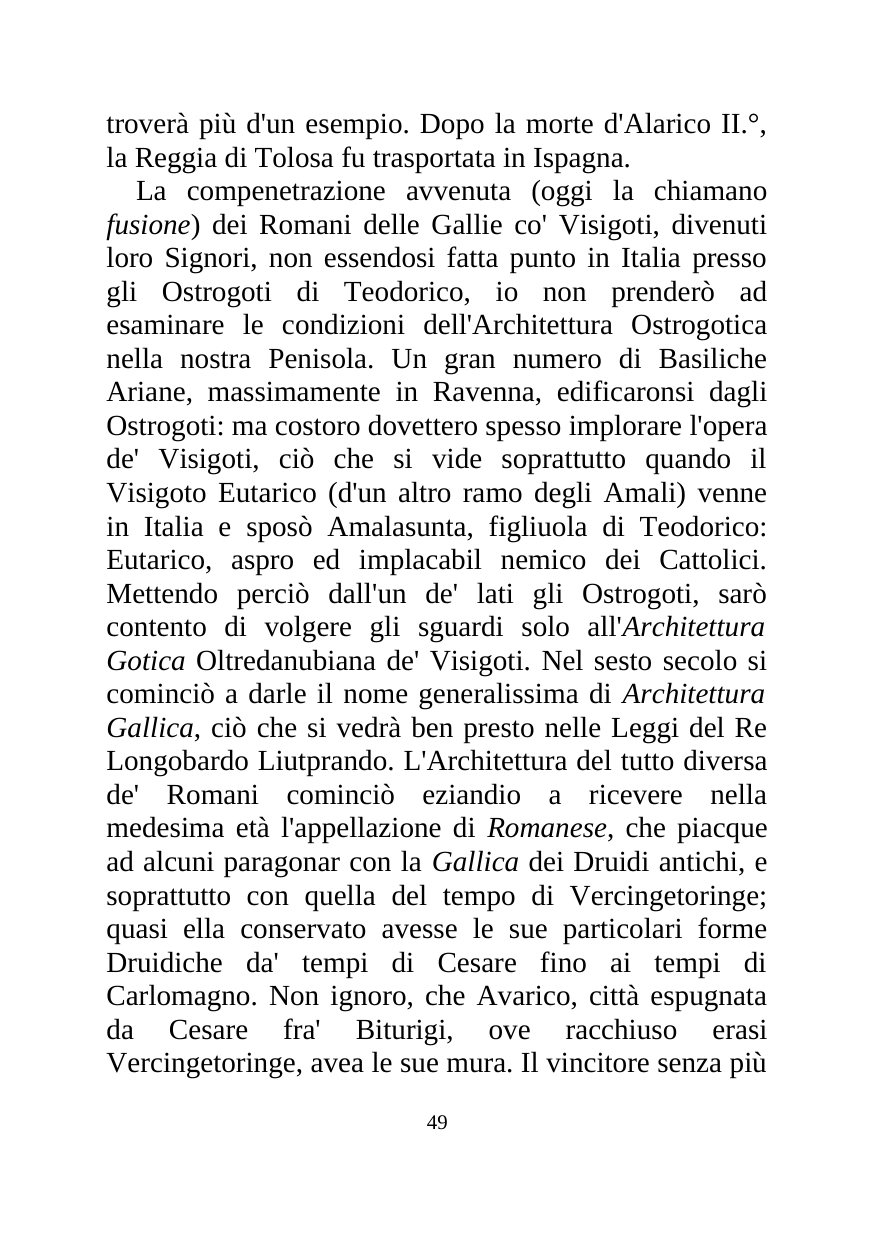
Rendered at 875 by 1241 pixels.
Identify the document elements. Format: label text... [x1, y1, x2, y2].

text La compenetrazione avvenuta (oggi la chiamano fusione) dei Romani delle Gallie co' Visigoti, divenuti loro Signori, non essendosi fatta punto in Italia presso gli Ostrogoti di Teodorico, io non prenderò ad esaminare le condizioni dell'Architettura Ostrogotica nella nostra Penisola. Un gran numero di Basiliche Ariane, massimamente in Ravenna, edificaronsi dagli Ostrogoti: ma costoro dovettero spesso implorare l'opera de' Visigoti, ciò che si vide soprattutto quando il Visigoto Eutarico (d'un altro ramo degli Amali) venne in Italia e sposò Amalasunta, figliuola di Teodorico: Eutarico, aspro ed implacabil nemico dei Cattolici. Mettendo perciò dall'un de' lati gli Ostrogoti, sarò contento di volgere gli sguardi solo all'Architettura Gotica Oltredanubiana de' Visigoti. Nel sesto secolo si cominciò a darle il nome generalissima di Architettura Gallica, ciò che si vedrà ben presto nelle Leggi del Re Longobardo Liutprando. L'Architettura del tutto diversa de' Romani cominciò eziandio a ricevere nella medesima età l'appellazione di Romanese, che piacque ad alcuni paragonar con la Gallica dei Druidi antichi, e soprattutto con quella del tempo di Vercingetoringe; quasi ella conservato avesse le sue particolari forme Druidiche da' tempi di Cesare fino ai tempi di Carlomagno. Non ignoro, che Avarico, città espugnata da Cesare fra' Biturigi, ove racchiuso erasi Vercingetoringe, avea le sue mura. Il vincitore senza più [106, 173, 768, 1079]
text troverà più d'un esempio. Dopo la morte d'Alarico II.°, la Reggia di Tolosa fu trasportata in Ispagna. [106, 106, 768, 173]
